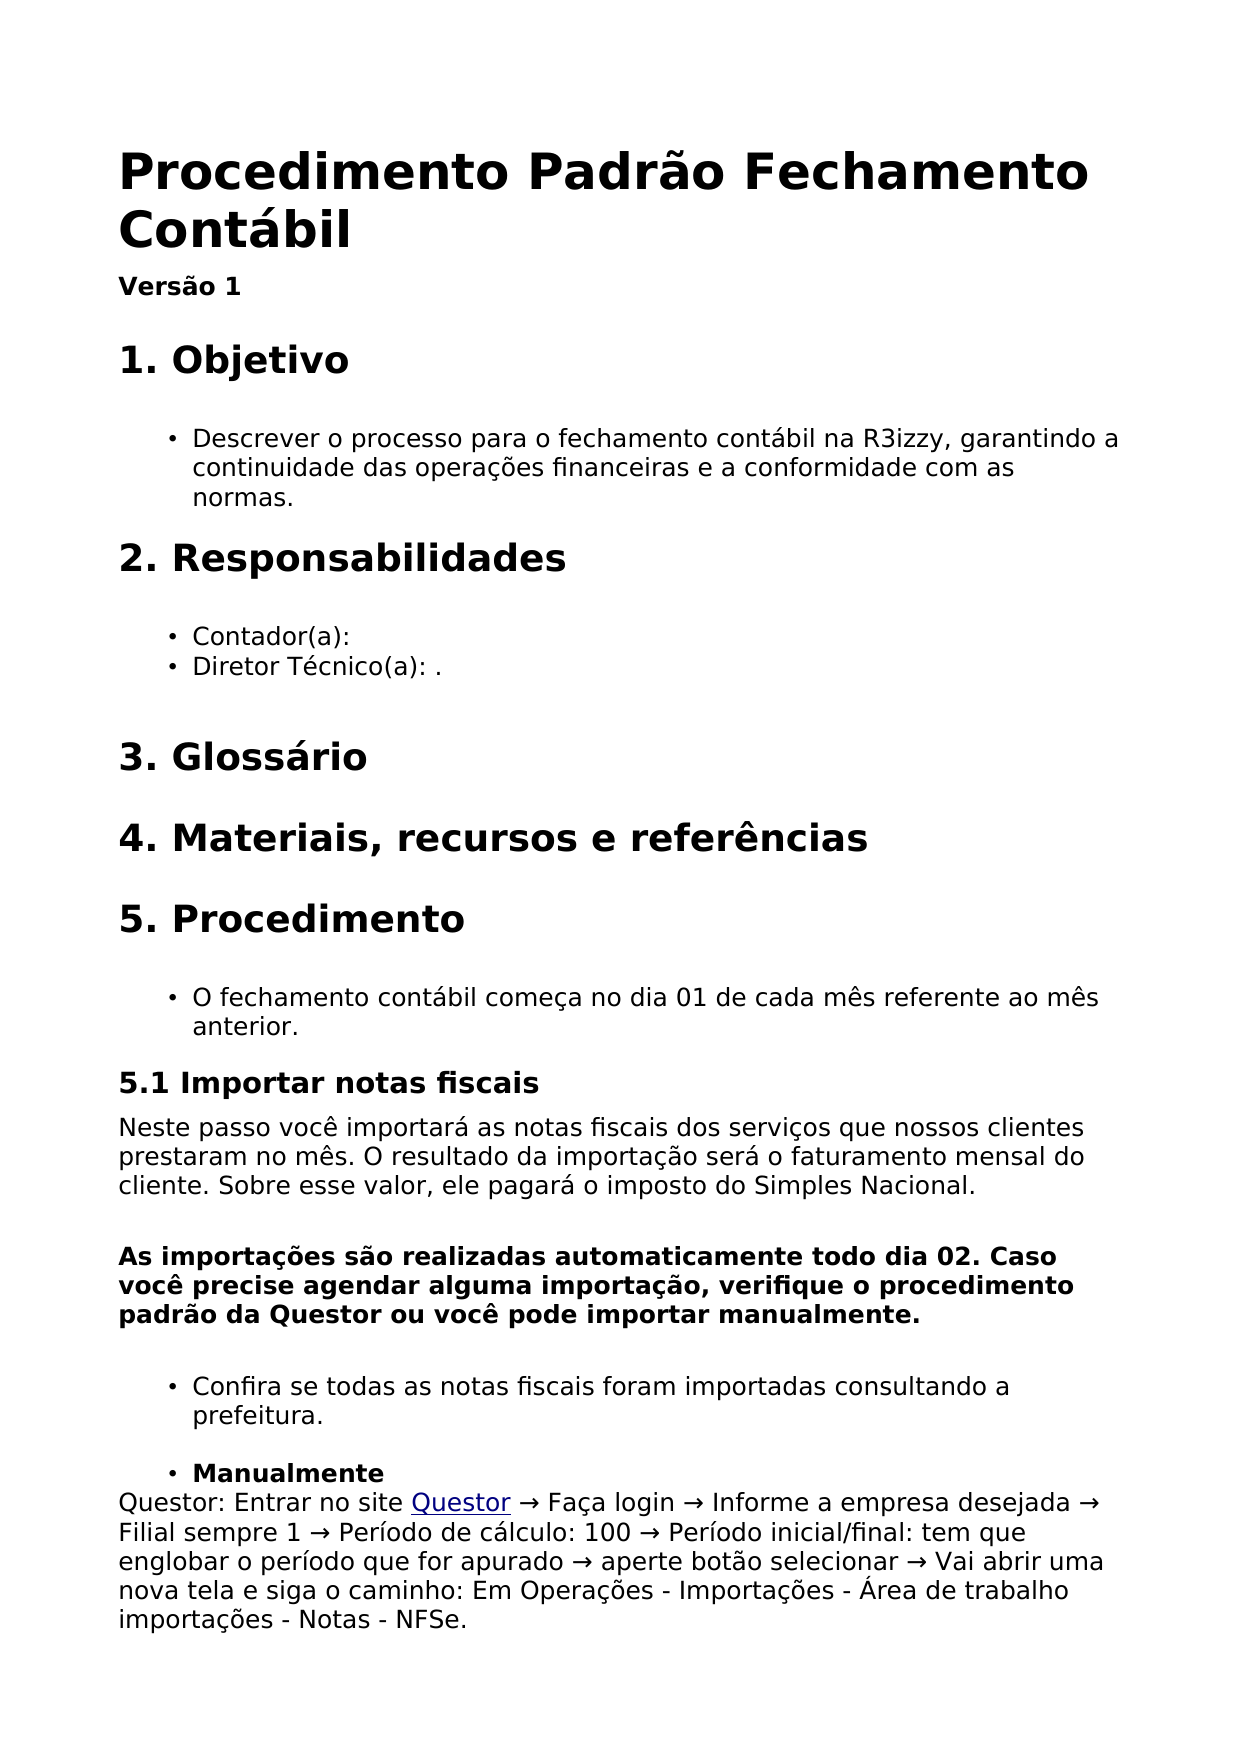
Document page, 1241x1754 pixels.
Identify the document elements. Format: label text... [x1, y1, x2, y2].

subtitle Procedimento Padrão Fechamento Contábil [118, 143, 1122, 259]
subtitle 4. Materiais, recursos e referências [118, 816, 1122, 860]
text As importações são realizadas automaticamente todo dia 02. Caso você precise agendar alguma importação, verifique o procedimento padrão da Questor ou você pode importar manualmente. [118, 1242, 1122, 1330]
list Diretor Técnico(a): . [177, 652, 1122, 681]
text Versão 1 [118, 272, 1122, 301]
subtitle 1. Objetivo [118, 339, 1122, 382]
subtitle 5.1 Importar notas fiscais [118, 1067, 1122, 1101]
subtitle 3. Glossário [118, 735, 1122, 779]
list Confira se todas as notas fiscais foram importadas consultando a prefeitura. [177, 1372, 1122, 1430]
text Neste passo você importará as notas fiscais dos serviços que nossos clientes prestaram no mês. O resultado da importação será o faturamento mensal do cliente. Sobre esse valor, ele pagará o imposto do Simples Nacional. [118, 1113, 1122, 1230]
text Questor: Entrar no site Questor → Faça login → Informe a empresa desejada → Filial sempre 1 → Período de cálculo: 100 → Período inicial/final: tem que englobar o período que for apurado → aperte botão selecionar → Vai abrir uma nova tela e siga o caminho: Em Operações - Importações - Área de trabalho importações - Notas - NFSe. [118, 1489, 1122, 1634]
subtitle 5. Procedimento [118, 898, 1122, 941]
list Manualmente [177, 1459, 1122, 1489]
list O fechamento contábil começa no dia 01 de cada mês referente ao mês anterior. [177, 983, 1122, 1042]
list Descrever o processo para o fechamento contábil na R3izzy, garantindo a continuidade das operações financeiras e a conformidade com as normas. [177, 424, 1122, 512]
list Contador(a): [177, 622, 1122, 652]
subtitle 2. Responsabilidades [118, 537, 1122, 581]
